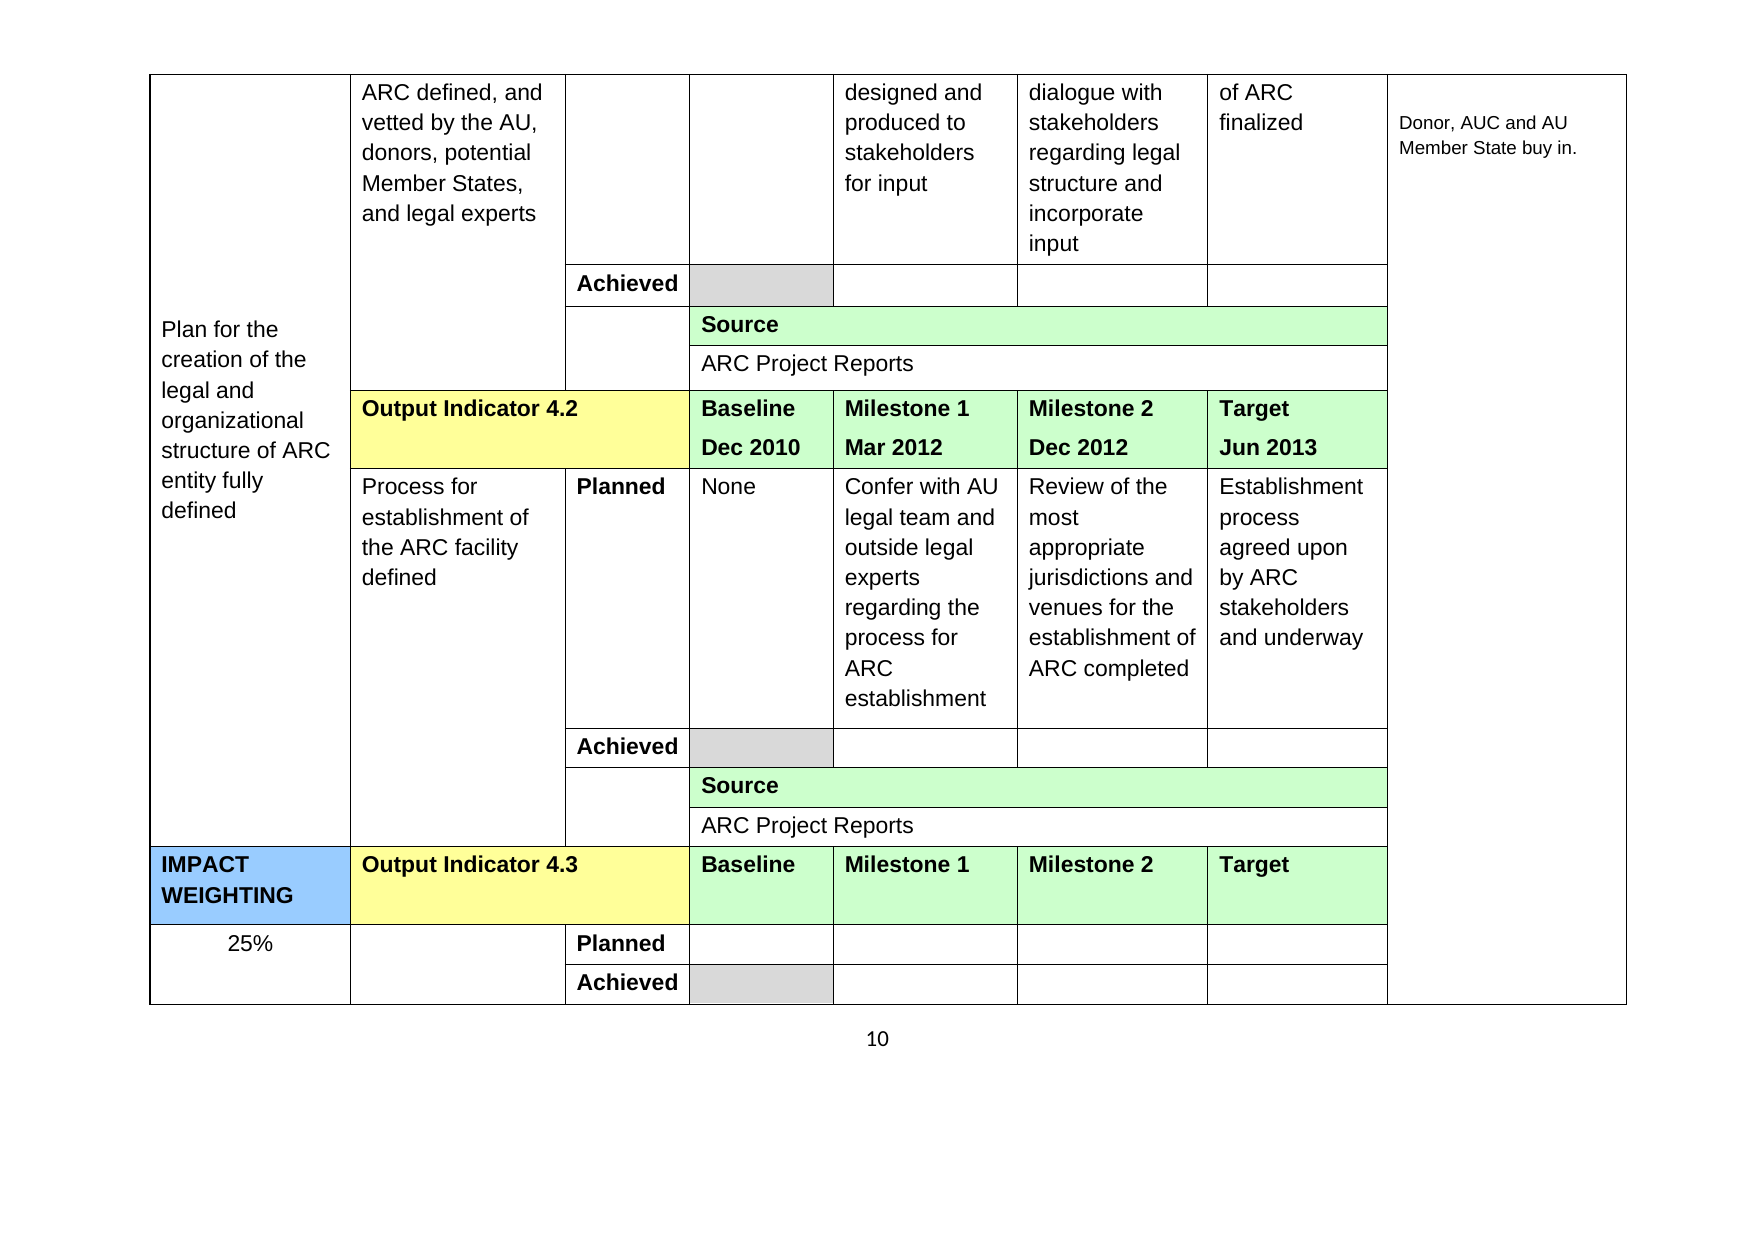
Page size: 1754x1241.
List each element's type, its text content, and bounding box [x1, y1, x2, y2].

table_cell Planned [566, 925, 689, 964]
table_cell Milestone 2 Dec 2012 [1018, 391, 1207, 468]
table_cell Establishment process agreed upon by ARC stakeholders and underway [1208, 469, 1387, 727]
table_cell Process for establishment of the ARC facility defined [351, 469, 565, 846]
table_cell [1208, 925, 1387, 964]
table_cell [1208, 729, 1387, 767]
table_cell ARC Project Reports [690, 808, 1387, 846]
table_cell [1018, 925, 1207, 964]
table_cell Plan for the creation of the legal and organizational structure of ARC entity fully defined [151, 75, 350, 846]
table_cell Achieved [566, 965, 689, 1003]
table_cell dialogue with stakeholders regarding legal structure and incorporate input [1018, 75, 1207, 264]
table_cell [566, 307, 689, 390]
table_cell Source [690, 307, 1387, 345]
table_cell IMPACT WEIGHTING [151, 847, 350, 924]
table_cell Target [1208, 847, 1387, 924]
table_cell [834, 925, 1017, 964]
table_cell designed and produced to stakeholders for input [834, 75, 1017, 264]
table_cell [690, 265, 833, 306]
table_cell [690, 729, 833, 767]
table_cell [690, 965, 833, 1003]
table_cell Milestone 1 [834, 847, 1017, 924]
table_cell Output Indicator 4.2 [351, 391, 689, 468]
table_cell Baseline [690, 847, 833, 924]
table_cell 25% [151, 925, 350, 1003]
table_cell Achieved [566, 729, 689, 767]
table_cell [351, 925, 565, 1003]
table_cell [834, 729, 1017, 767]
table_cell Milestone 1 Mar 2012 [834, 391, 1017, 468]
table_cell [1208, 965, 1387, 1003]
table_cell of ARC finalized [1208, 75, 1387, 264]
table_cell Review of the most appropriate jurisdictions and venues for the establishment of ARC completed [1018, 469, 1207, 727]
table_cell [834, 965, 1017, 1003]
table_cell [834, 265, 1017, 306]
table_cell ARC defined, and vetted by the AU, donors, potential Member States, and legal experts [351, 75, 565, 390]
table_cell Confer with AU legal team and outside legal experts regarding the process for ARC establishment [834, 469, 1017, 727]
table_cell Output Indicator 4.3 [351, 847, 689, 924]
table_cell [1018, 965, 1207, 1003]
table_cell Target Jun 2013 [1208, 391, 1387, 468]
table_cell [1018, 265, 1207, 306]
table_cell ARC Project Reports [690, 346, 1387, 390]
table_cell None [690, 469, 833, 727]
table_cell [690, 925, 833, 964]
table_cell [1208, 265, 1387, 306]
table_cell Baseline Dec 2010 [690, 391, 833, 468]
table_cell Milestone 2 [1018, 847, 1207, 924]
table_cell Achieved [566, 265, 689, 306]
table_cell Planned [566, 469, 689, 727]
table_cell [566, 768, 689, 846]
table_cell [1018, 729, 1207, 767]
table_cell Source [690, 768, 1387, 807]
table_cell Donor, AUC and AU Member State buy in. [1388, 75, 1626, 1003]
table_cell [690, 75, 833, 264]
table_cell [566, 75, 689, 264]
